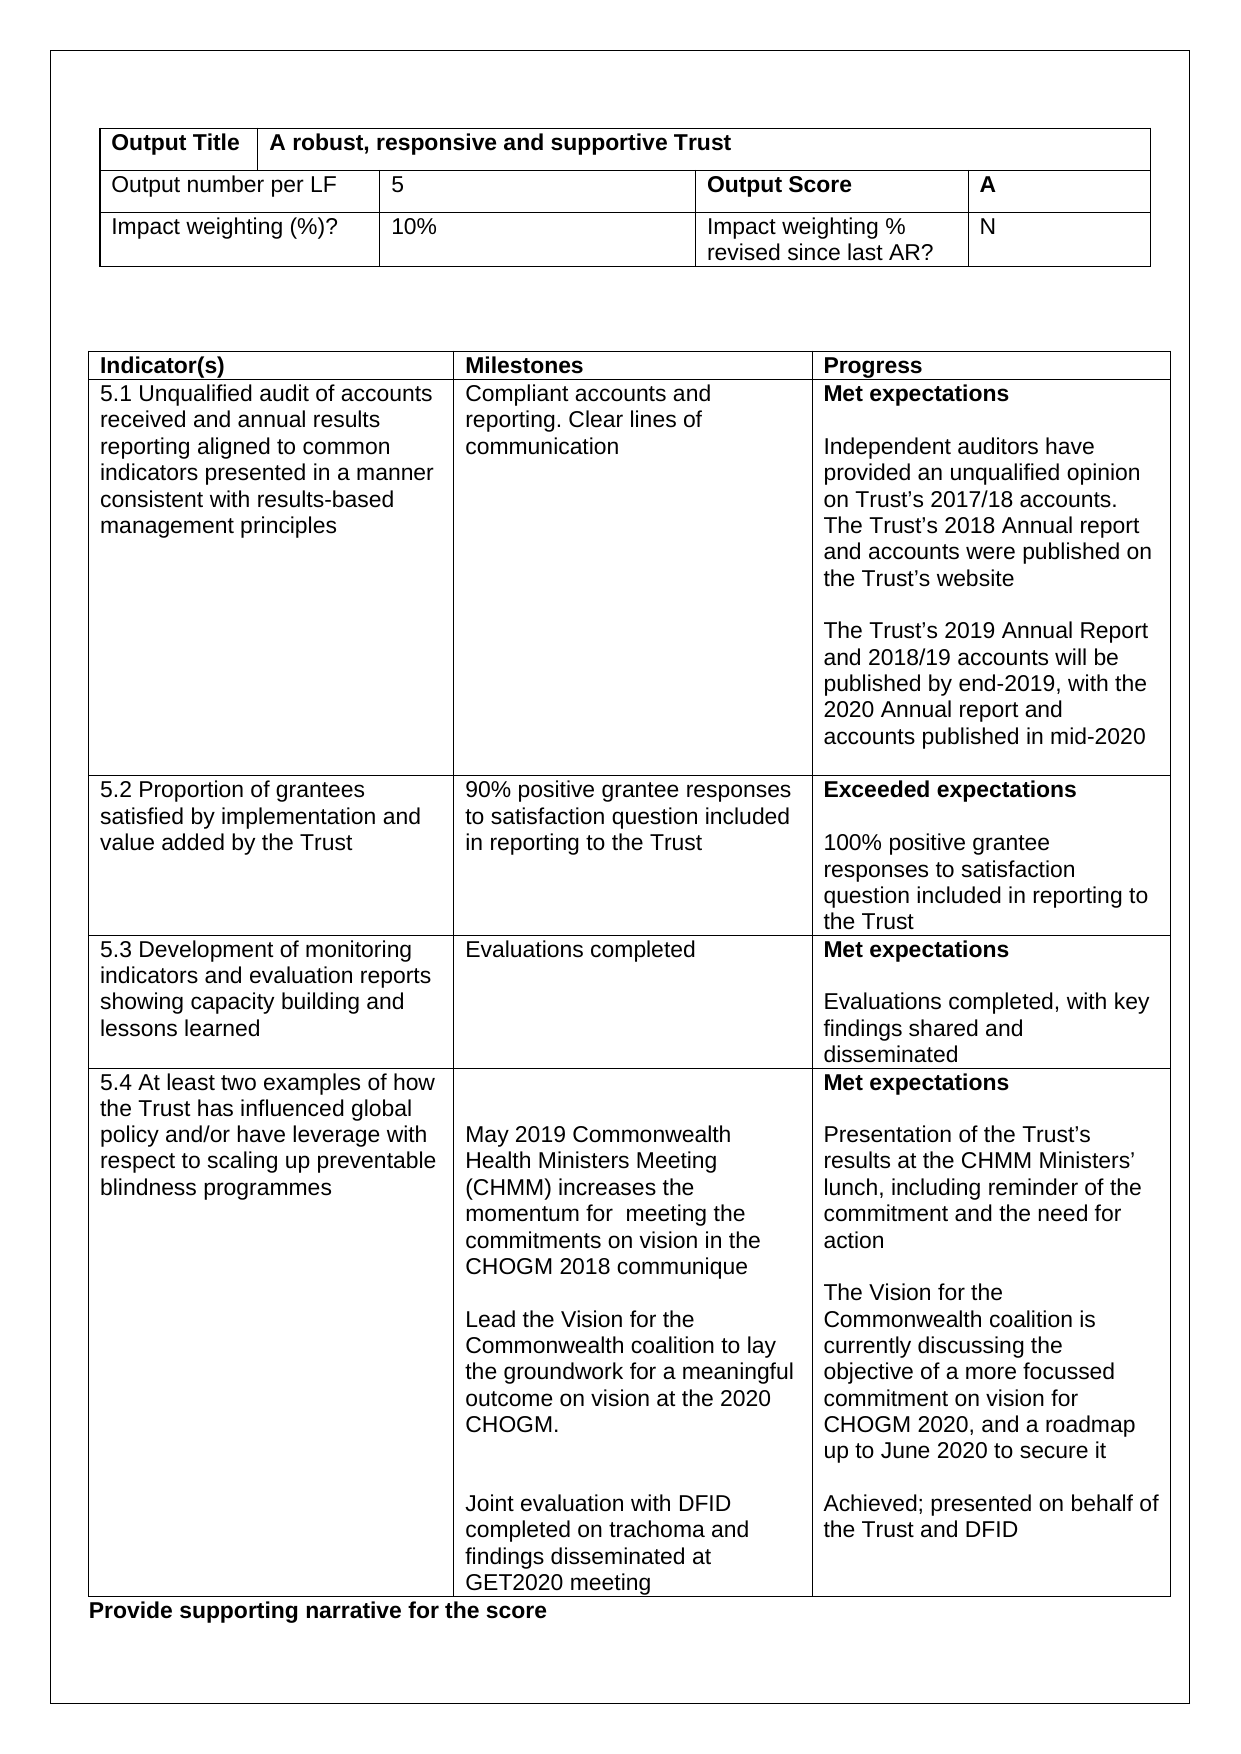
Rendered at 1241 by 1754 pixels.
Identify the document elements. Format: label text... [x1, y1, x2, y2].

table_cell 5.4 At least two examples of how the Trust has influenced global policy and/or have leverage with respect to scaling up preventable blindness programmes [89, 1069, 453, 1596]
table_cell Met expectations Evaluations completed, with key findings shared and disseminated [813, 936, 1170, 1067]
table_cell Output number per LF [101, 171, 379, 212]
table_header Indicator(s) [89, 352, 453, 379]
table_cell 5.1 Unqualified audit of accounts received and annual results reporting aligned to common indicators presented in a manner consistent with results-based management principles [89, 380, 453, 775]
table_cell 5.2 Proportion of grantees satisfied by implementation and value added by the Trust [89, 776, 453, 934]
table_cell Exceeded expectations 100% positive grantee responses to satisfaction question included in reporting to the Trust [813, 776, 1170, 934]
table_cell 90% positive grantee responses to satisfaction question included in reporting to the Trust [454, 776, 812, 934]
table_header Progress [813, 352, 1170, 379]
table_cell Met expectations Presentation of the Trust’s results at the CHMM Ministers’ lunch, including reminder of the commitment and the need for action The Vision for the Commonwealth coalition is currently discussing the objective of a more focussed commitment on vision for CHOGM 2020, and a roadmap up to June 2020 to secure it Achieved; presented on behalf of the Trust and DFID [813, 1069, 1170, 1596]
table_cell Output Score [696, 171, 968, 212]
table_cell N [969, 213, 1150, 266]
table_cell Impact weighting % revised since last AR? [696, 213, 968, 266]
table_header A robust, responsive and supportive Trust [258, 129, 1150, 170]
table_cell May 2019 Commonwealth Health Ministers Meeting (CHMM) increases the momentum for meeting the commitments on vision in the CHOGM 2018 communique Lead the Vision for the Commonwealth coalition to lay the groundwork for a meaningful outcome on vision at the 2020 CHOGM. Joint evaluation with DFID completed on trachoma and findings disseminated at GET2020 meeting [454, 1069, 812, 1596]
table_header Output Title [101, 129, 257, 170]
table_cell 10% [380, 213, 695, 266]
table_cell 5 [380, 171, 695, 212]
table_cell Impact weighting (%)? [101, 213, 379, 266]
table_cell 5.3 Development of monitoring indicators and evaluation reports showing capacity building and lessons learned [89, 936, 453, 1067]
table_cell A [969, 171, 1150, 212]
table_cell Met expectations Independent auditors have provided an unqualified opinion on Trust’s 2017/18 accounts. The Trust’s 2018 Annual report and accounts were published on the Trust’s website The Trust’s 2019 Annual Report and 2018/19 accounts will be published by end-2019, with the 2020 Annual report and accounts published in mid-2020 [813, 380, 1170, 775]
text Provide supporting narrative for the score [89, 1597, 1152, 1623]
table_cell Compliant accounts and reporting. Clear lines of communication [454, 380, 812, 775]
table_cell Evaluations completed [454, 936, 812, 1067]
table_header Milestones [454, 352, 812, 379]
